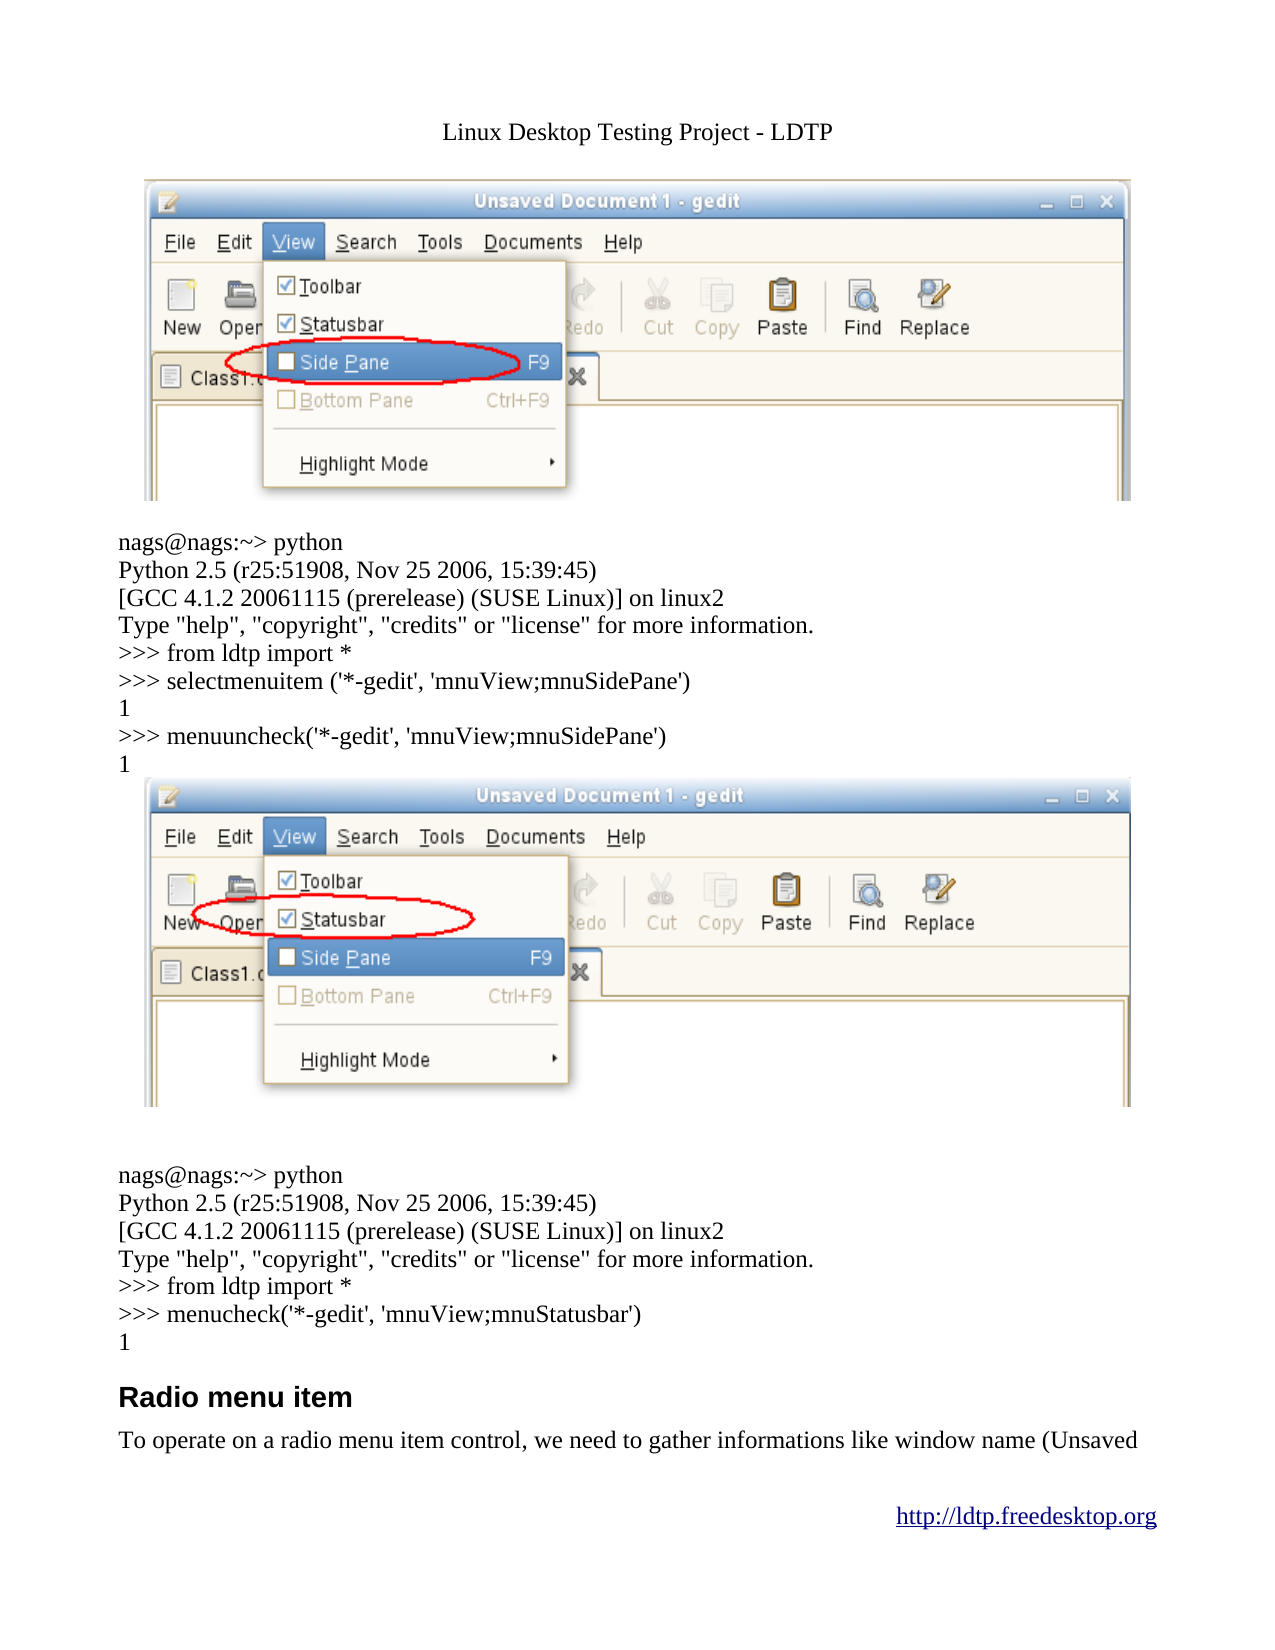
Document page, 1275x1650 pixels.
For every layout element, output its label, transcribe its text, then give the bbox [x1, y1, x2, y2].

text 1 [118, 1328, 1157, 1356]
text Python 2.5 (r25:51908, Nov 25 2006, 15:39:45) [118, 1189, 1157, 1217]
text >>> menuuncheck('*-gedit', 'mnuView;mnuSidePane') [118, 722, 1157, 750]
text >>> selectmenuitem ('*-gedit', 'mnuView;mnuSidePane') [118, 667, 1157, 694]
picture [144, 777, 1131, 1107]
text [GCC 4.1.2 20061115 (prerelease) (SUSE Linux)] on linux2 [118, 584, 1157, 611]
text Type "help", "copyright", "credits" or "license" for more information. [118, 611, 1157, 639]
text 1 [118, 750, 1157, 778]
text >>> from ldtp import * [118, 639, 1157, 667]
text Type "help", "copyright", "credits" or "license" for more information. [118, 1245, 1157, 1272]
text To operate on a radio menu item control, we need to gather informations like window name (Unsaved [118, 1426, 1157, 1453]
text >>> from ldtp import * [118, 1272, 1157, 1300]
text [GCC 4.1.2 20061115 (prerelease) (SUSE Linux)] on linux2 [118, 1217, 1157, 1245]
text nags@nags:~> python [118, 1162, 1157, 1189]
text >>> menucheck('*-gedit', 'mnuView;mnuStatusbar') [118, 1300, 1157, 1328]
picture [144, 178, 1131, 501]
text Python 2.5 (r25:51908, Nov 25 2006, 15:39:45) [118, 556, 1157, 584]
text nags@nags:~> python [118, 528, 1157, 556]
subtitle Radio menu item [118, 1381, 1157, 1413]
text 1 [118, 694, 1157, 722]
